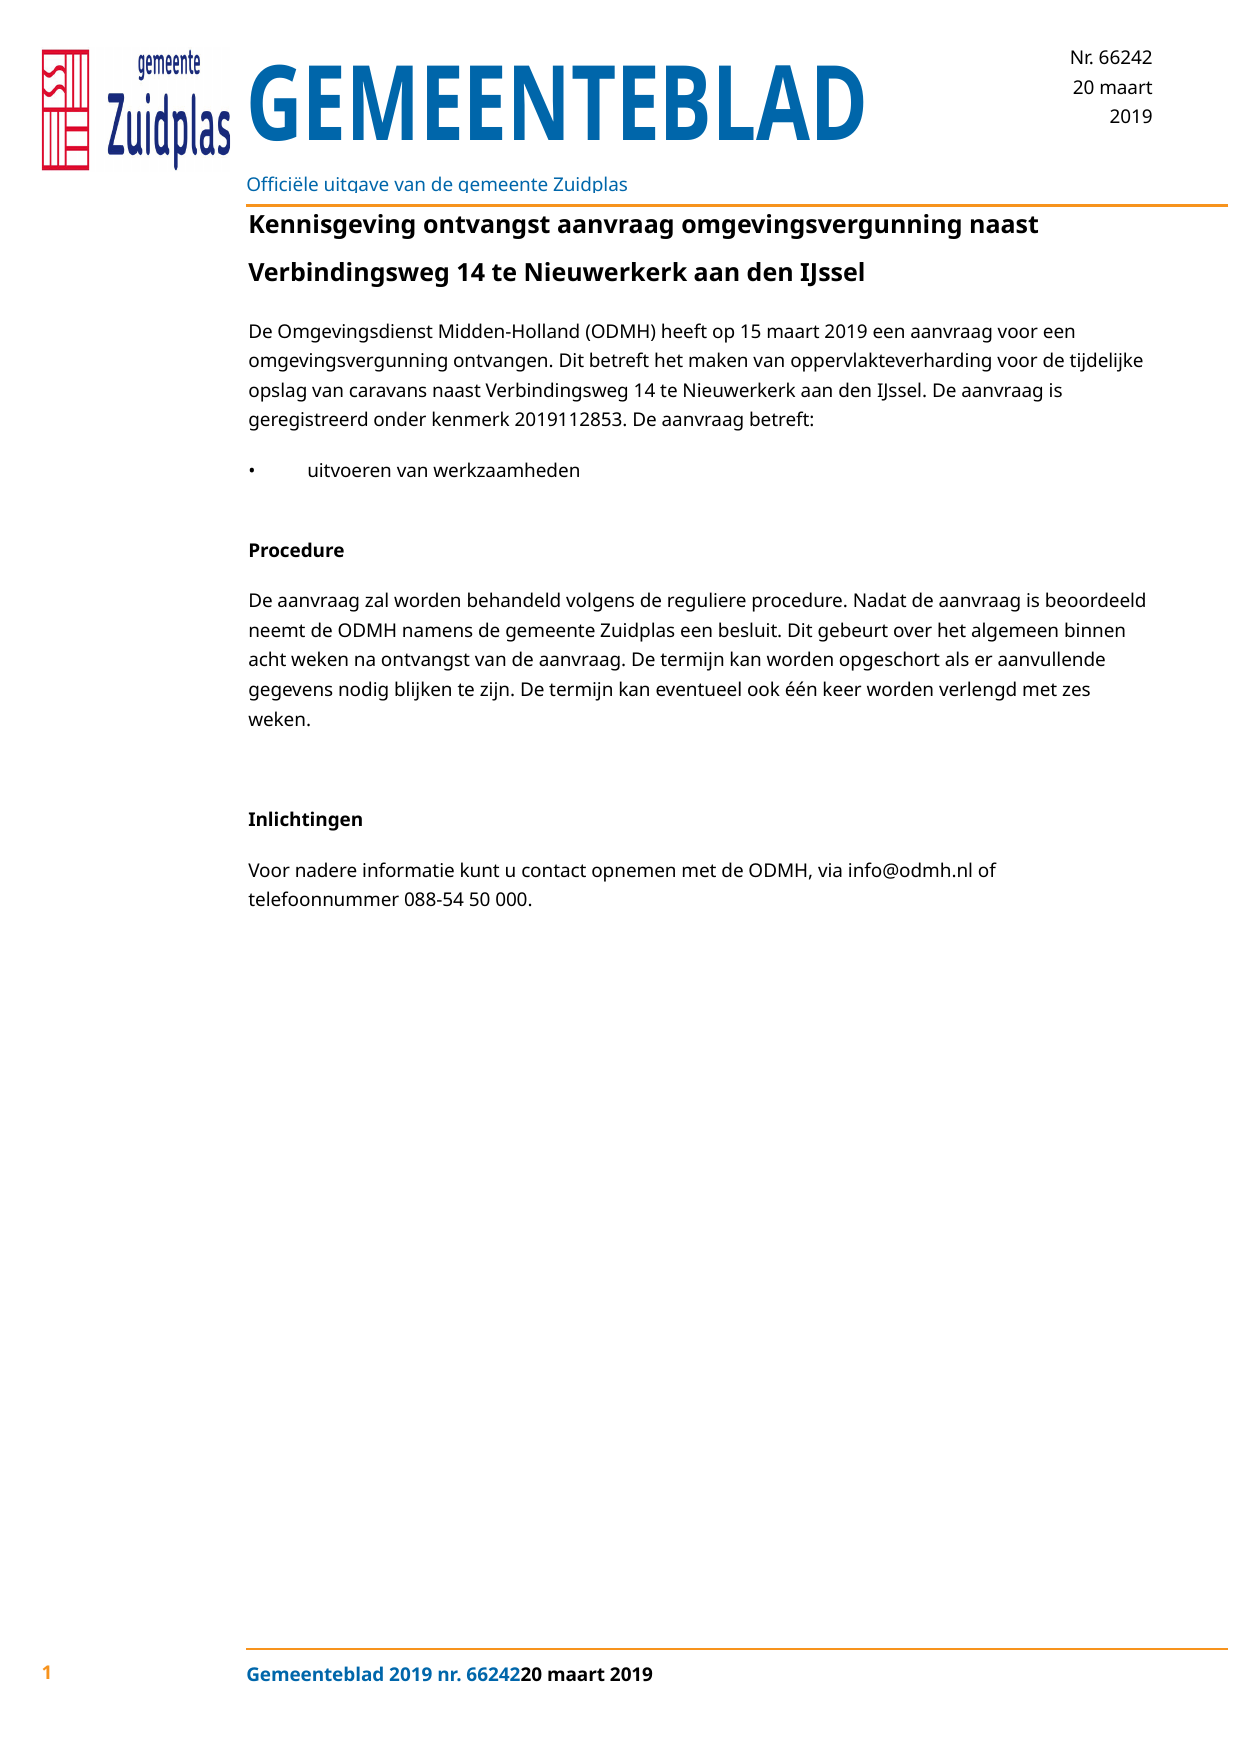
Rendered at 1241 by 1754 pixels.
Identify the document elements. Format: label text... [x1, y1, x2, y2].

text Voor nadere informatie kunt u contact opnemen met de ODMH, via info@odmh.nl of telefoonnummer 088-54 50 000. [248, 857, 1152, 912]
text De aanvraag zal worden behandeld volgens de reguliere procedure. Nadat de aanvraag is beoordeeld neemt de ODMH namens de gemeente Zuidplas een besluit. Dit gebeurt over het algemeen binnen acht weken na ontvangst van de aanvraag. De termijn kan worden opgeschort als er aanvullende gegevens nodig blijken te zijn. De termijn kan eventueel ook één keer worden verlengd met zes weken. [248, 587, 1152, 732]
text De Omgevingsdienst Midden-Holland (ODMH) heeft op 15 maart 2019 een aanvraag voor een omgevingsvergunning ontvangen. Dit betreft het maken van oppervlakteverharding voor de tijdelijke opslag van caravans naast Verbindingsweg 14 te Nieuwerkerk aan den IJssel. De aanvraag is geregistreerd onder kenmerk 2019112853. De aanvraag betreft: [248, 318, 1152, 432]
text Inlichtingen [248, 807, 1152, 832]
list uitvoeren van werkzaamheden [248, 457, 1152, 483]
text Procedure [248, 537, 1152, 563]
picture [41, 47, 231, 172]
text Kennisgeving ontvangst aanvraag omgevingsvergunning naast Verbindingsweg 14 te Nieuwerkerk aan den IJssel [248, 207, 1152, 288]
